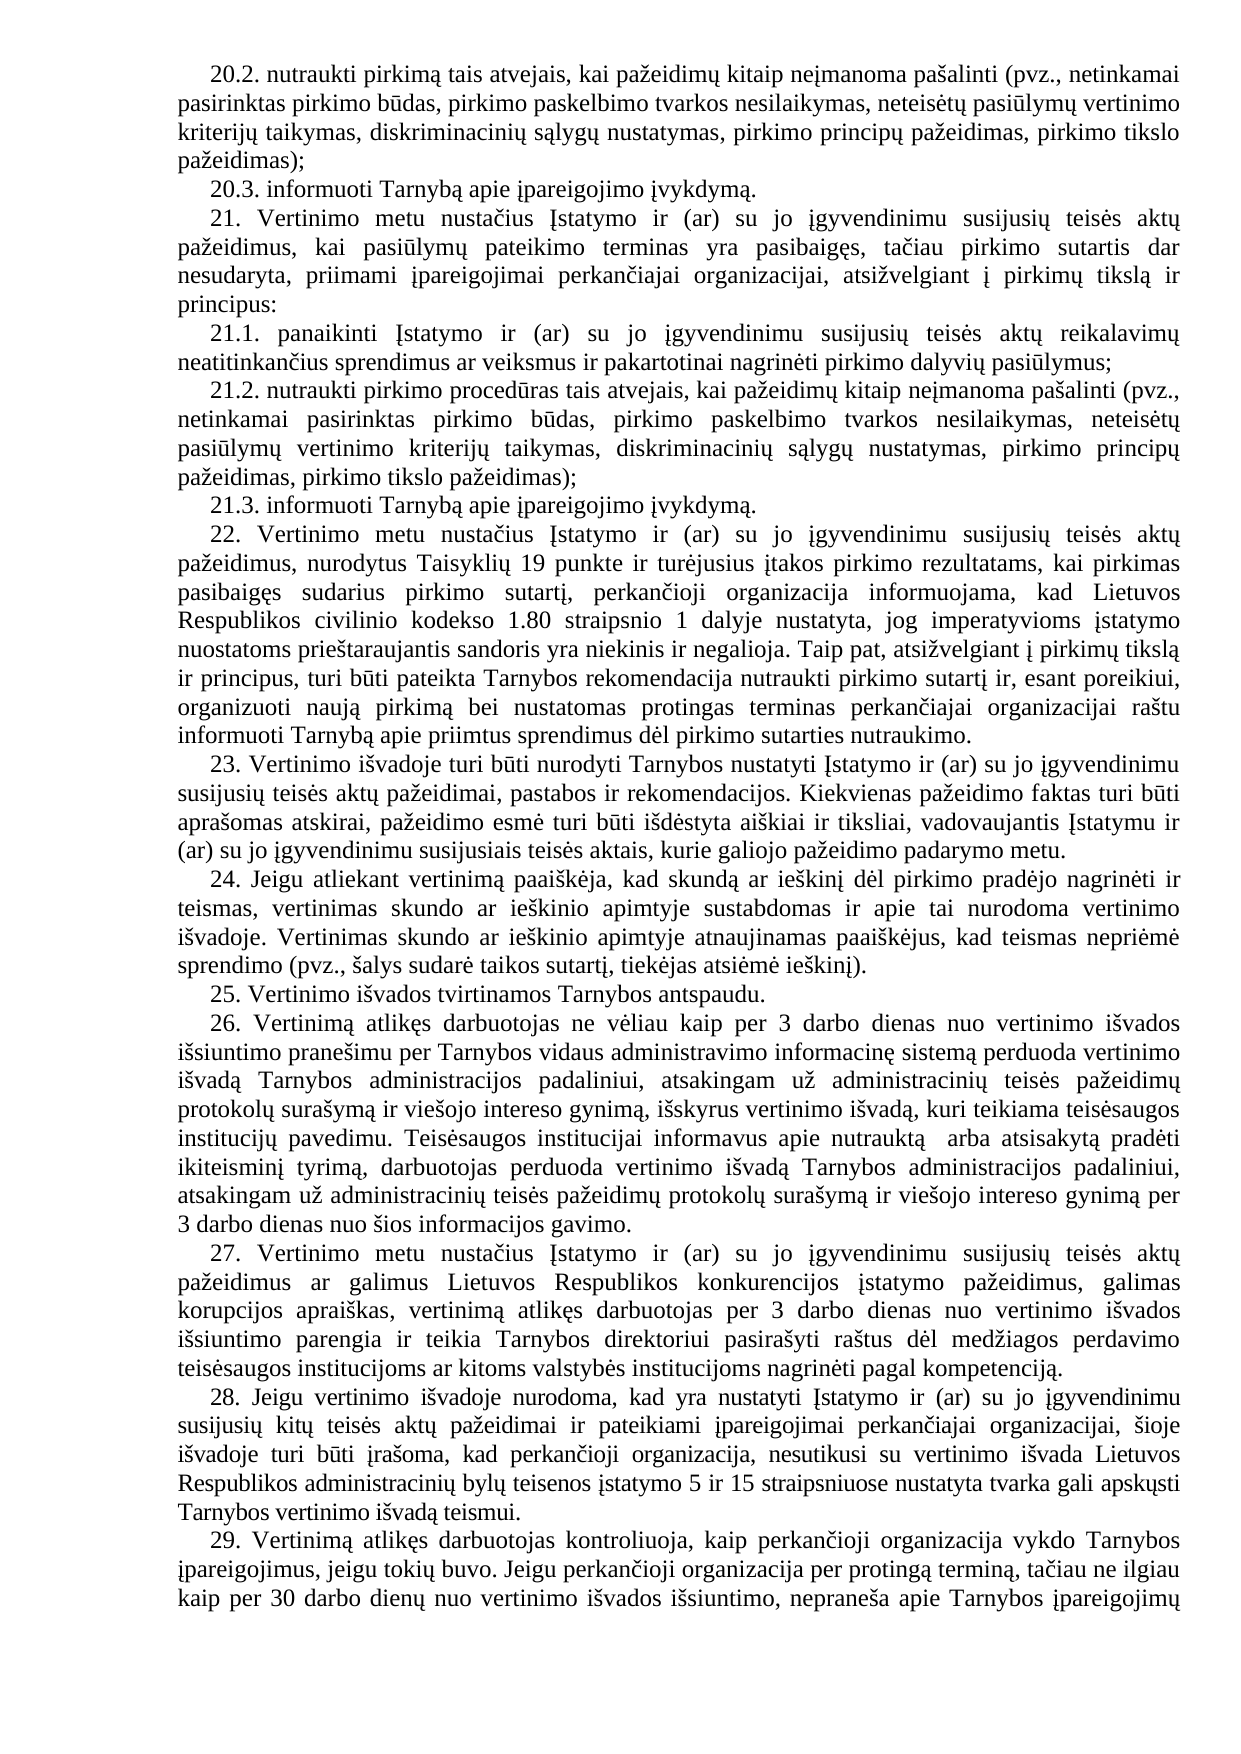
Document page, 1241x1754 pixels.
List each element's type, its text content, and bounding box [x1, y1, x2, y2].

text 24. Jeigu atliekant vertinimą paaiškėja, kad skundą ar ieškinį dėl pirkimo pradėjo nagrinėti ir teismas, vertinimas skundo ar ieškinio apimtyje sustabdomas ir apie tai nurodoma vertinimo išvadoje. Vertinimas skundo ar ieškinio apimtyje atnaujinamas paaiškėjus, kad teismas nepriėmė sprendimo (pvz., šalys sudarė taikos sutartį, tiekėjas atsiėmė ieškinį). [177, 864, 1181, 979]
text 20.3. informuoti Tarnybą apie įpareigojimo įvykdymą. [177, 174, 1181, 203]
text 26. Vertinimą atlikęs darbuotojas ne vėliau kaip per 3 darbo dienas nuo vertinimo išvados išsiuntimo pranešimu per Tarnybos vidaus administravimo informacinę sistemą perduoda vertinimo išvadą Tarnybos administracijos padaliniui, atsakingam už administracinių teisės pažeidimų protokolų surašymą ir viešojo intereso gynimą, išskyrus vertinimo išvadą, kuri teikiama teisėsaugos institucijų pavedimu. Teisėsaugos institucijai informavus apie nutrauktą arba atsisakytą pradėti ikiteisminį tyrimą, darbuotojas perduoda vertinimo išvadą Tarnybos administracijos padaliniui, atsakingam už administracinių teisės pažeidimų protokolų surašymą ir viešojo intereso gynimą per 3 darbo dienas nuo šios informacijos gavimo. [177, 1008, 1181, 1238]
text 21.2. nutraukti pirkimo procedūras tais atvejais, kai pažeidimų kitaip neįmanoma pašalinti (pvz., netinkamai pasirinktas pirkimo būdas, pirkimo paskelbimo tvarkos nesilaikymas, neteisėtų pasiūlymų vertinimo kriterijų taikymas, diskriminacinių sąlygų nustatymas, pirkimo principų pažeidimas, pirkimo tikslo pažeidimas); [177, 375, 1181, 490]
text 21.3. informuoti Tarnybą apie įpareigojimo įvykdymą. [177, 490, 1181, 519]
text 27. Vertinimo metu nustačius Įstatymo ir (ar) su jo įgyvendinimu susijusių teisės aktų pažeidimus ar galimus Lietuvos Respublikos konkurencijos įstatymo pažeidimus, galimas korupcijos apraiškas, vertinimą atlikęs darbuotojas per 3 darbo dienas nuo vertinimo išvados išsiuntimo parengia ir teikia Tarnybos direktoriui pasirašyti raštus dėl medžiagos perdavimo teisėsaugos institucijoms ar kitoms valstybės institucijoms nagrinėti pagal kompetenciją. [177, 1238, 1181, 1382]
text 20.2. nutraukti pirkimą tais atvejais, kai pažeidimų kitaip neįmanoma pašalinti (pvz., netinkamai pasirinktas pirkimo būdas, pirkimo paskelbimo tvarkos nesilaikymas, neteisėtų pasiūlymų vertinimo kriterijų taikymas, diskriminacinių sąlygų nustatymas, pirkimo principų pažeidimas, pirkimo tikslo pažeidimas); [177, 59, 1181, 174]
text 23. Vertinimo išvadoje turi būti nurodyti Tarnybos nustatyti Įstatymo ir (ar) su jo įgyvendinimu susijusių teisės aktų pažeidimai, pastabos ir rekomendacijos. Kiekvienas pažeidimo faktas turi būti aprašomas atskirai, pažeidimo esmė turi būti išdėstyta aiškiai ir tiksliai, vadovaujantis Įstatymu ir (ar) su jo įgyvendinimu susijusiais teisės aktais, kurie galiojo pažeidimo padarymo metu. [177, 749, 1181, 864]
text 29. Vertinimą atlikęs darbuotojas kontroliuoja, kaip perkančioji organizacija vykdo Tarnybos įpareigojimus, jeigu tokių buvo. Jeigu perkančioji organizacija per protingą terminą, tačiau ne ilgiau kaip per 30 darbo dienų nuo vertinimo išvados išsiuntimo, nepraneša apie Tarnybos įpareigojimų [177, 1525, 1181, 1612]
text 21. Vertinimo metu nustačius Įstatymo ir (ar) su jo įgyvendinimu susijusių teisės aktų pažeidimus, kai pasiūlymų pateikimo terminas yra pasibaigęs, tačiau pirkimo sutartis dar nesudaryta, priimami įpareigojimai perkančiajai organizacijai, atsižvelgiant į pirkimų tikslą ir principus: [177, 203, 1181, 318]
text 28. Jeigu vertinimo išvadoje nurodoma, kad yra nustatyti Įstatymo ir (ar) su jo įgyvendinimu susijusių kitų teisės aktų pažeidimai ir pateikiami įpareigojimai perkančiajai organizacijai, šioje išvadoje turi būti įrašoma, kad perkančioji organizacija, nesutikusi su vertinimo išvada Lietuvos Respublikos administracinių bylų teisenos įstatymo 5 ir 15 straipsniuose nustatyta tvarka gali apskųsti Tarnybos vertinimo išvadą teismui. [177, 1382, 1181, 1525]
text 21.1. panaikinti Įstatymo ir (ar) su jo įgyvendinimu susijusių teisės aktų reikalavimų neatitinkančius sprendimus ar veiksmus ir pakartotinai nagrinėti pirkimo dalyvių pasiūlymus; [177, 318, 1181, 375]
text 22. Vertinimo metu nustačius Įstatymo ir (ar) su jo įgyvendinimu susijusių teisės aktų pažeidimus, nurodytus Taisyklių 19 punkte ir turėjusius įtakos pirkimo rezultatams, kai pirkimas pasibaigęs sudarius pirkimo sutartį, perkančioji organizacija informuojama, kad Lietuvos Respublikos civilinio kodekso 1.80 straipsnio 1 dalyje nustatyta, jog imperatyvioms įstatymo nuostatoms prieštaraujantis sandoris yra niekinis ir negalioja. Taip pat, atsižvelgiant į pirkimų tikslą ir principus, turi būti pateikta Tarnybos rekomendacija nutraukti pirkimo sutartį ir, esant poreikiui, organizuoti naują pirkimą bei nustatomas protingas terminas perkančiajai organizacijai raštu informuoti Tarnybą apie priimtus sprendimus dėl pirkimo sutarties nutraukimo. [177, 519, 1181, 749]
text 25. Vertinimo išvados tvirtinamos Tarnybos antspaudu. [177, 979, 1181, 1008]
